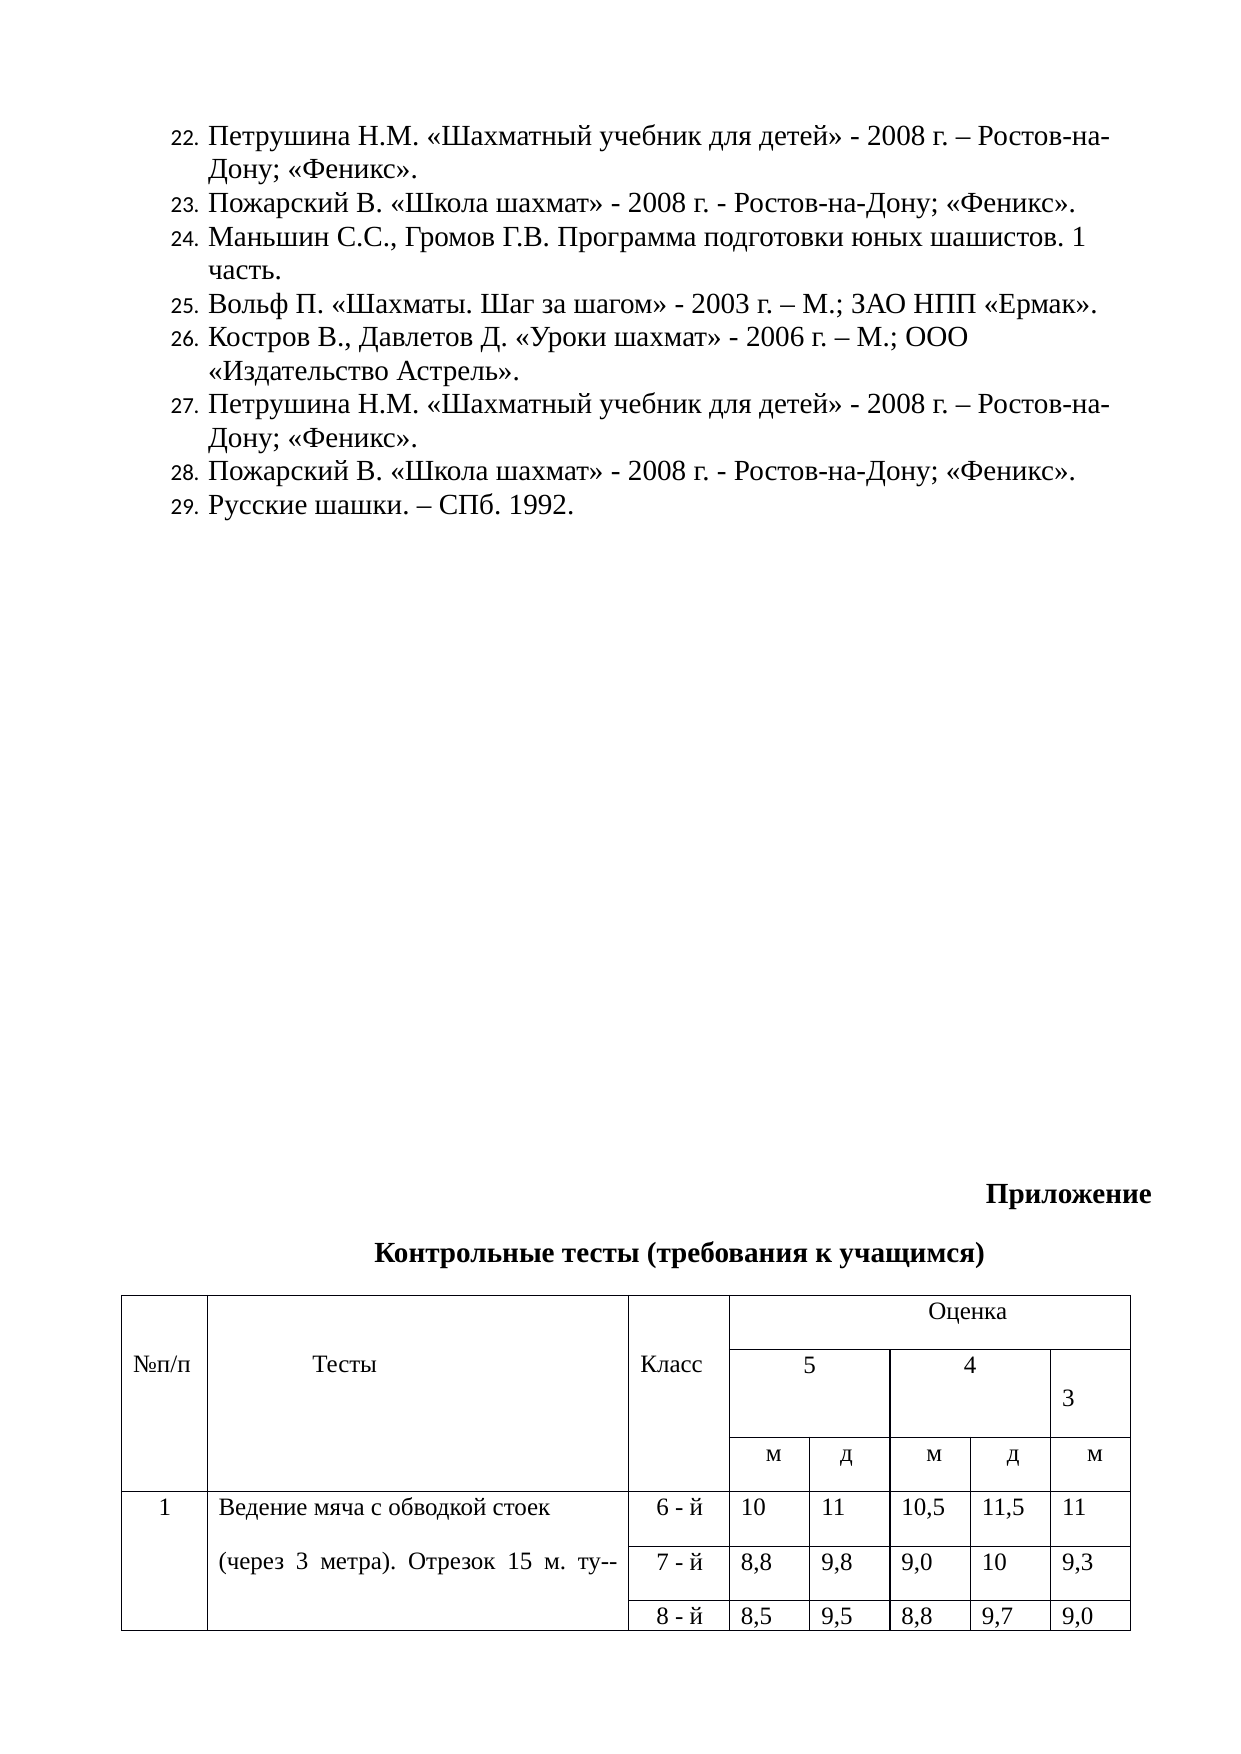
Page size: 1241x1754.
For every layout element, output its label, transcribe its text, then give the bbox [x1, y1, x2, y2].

table_header №п/п [122, 1296, 207, 1491]
list Петрушина Н.М. «Шахматный учебник для детей» - 2008 г. – Ростов-на-Дону; «Феникс». [170, 386, 1152, 453]
text Приложение [133, 1176, 1152, 1209]
table_cell 10 [971, 1547, 1050, 1600]
table_header Класс [629, 1296, 729, 1491]
table_cell 6 - й [629, 1492, 729, 1546]
table_cell м [891, 1438, 970, 1491]
list Вольф П. «Шахматы. Шаг за шагом» - 2003 г. – М.; ЗАО НПП «Ермак». [170, 286, 1152, 319]
list Маньшин С.С., Громов Г.В. Программа подготовки юных шашистов. 1 часть. [170, 219, 1152, 286]
list Русские шашки. – СПб. 1992. [170, 487, 1152, 521]
table_cell 9,0 [891, 1547, 970, 1600]
table_cell 9,5 [810, 1601, 889, 1630]
list Пожарский В. «Школа шахмат» - 2008 г. - Ростов-на-Дону; «Феникс». [170, 185, 1152, 219]
table_cell 7 - й [629, 1547, 729, 1600]
table_cell 3 [1051, 1350, 1130, 1437]
list Петрушина Н.М. «Шахматный учебник для детей» - 2008 г. – Ростов-на-Дону; «Феникс». [170, 118, 1152, 185]
table_cell 9,3 [1051, 1547, 1130, 1600]
table_cell Ведение мяча с обводкой стоек (через 3 метра). Отрезок 15 м. ту-- [208, 1492, 628, 1630]
table_cell 8,8 [891, 1601, 970, 1630]
table_cell д [810, 1438, 889, 1491]
table_header Оценка [730, 1296, 1130, 1349]
table_cell 9,7 [971, 1601, 1050, 1630]
table_cell м [1051, 1438, 1130, 1491]
table_cell 11,5 [971, 1492, 1050, 1546]
table_cell 8,8 [730, 1547, 809, 1600]
table_cell д [971, 1438, 1050, 1491]
table_cell 1 [122, 1492, 207, 1630]
table_header Тесты [208, 1296, 628, 1491]
table_cell 8 - й [629, 1601, 729, 1630]
table_cell 10,5 [891, 1492, 970, 1546]
list Костров В., Давлетов Д. «Уроки шахмат» - 2006 г. – М.; ООО «Издательство Астрель». [170, 319, 1152, 386]
text Контрольные тесты (требования к учащимся) [133, 1235, 1152, 1269]
table_cell 4 [891, 1350, 1050, 1437]
list Пожарский В. «Школа шахмат» - 2008 г. - Ростов-на-Дону; «Феникс». [170, 453, 1152, 487]
table_cell 9,0 [1051, 1601, 1130, 1630]
table_cell 11 [810, 1492, 889, 1546]
table_cell 10 [730, 1492, 809, 1546]
table_cell м [730, 1438, 809, 1491]
table_cell 11 [1051, 1492, 1130, 1546]
table_cell 8,5 [730, 1601, 809, 1630]
table_cell 9,8 [810, 1547, 889, 1600]
table_cell 5 [730, 1350, 889, 1437]
